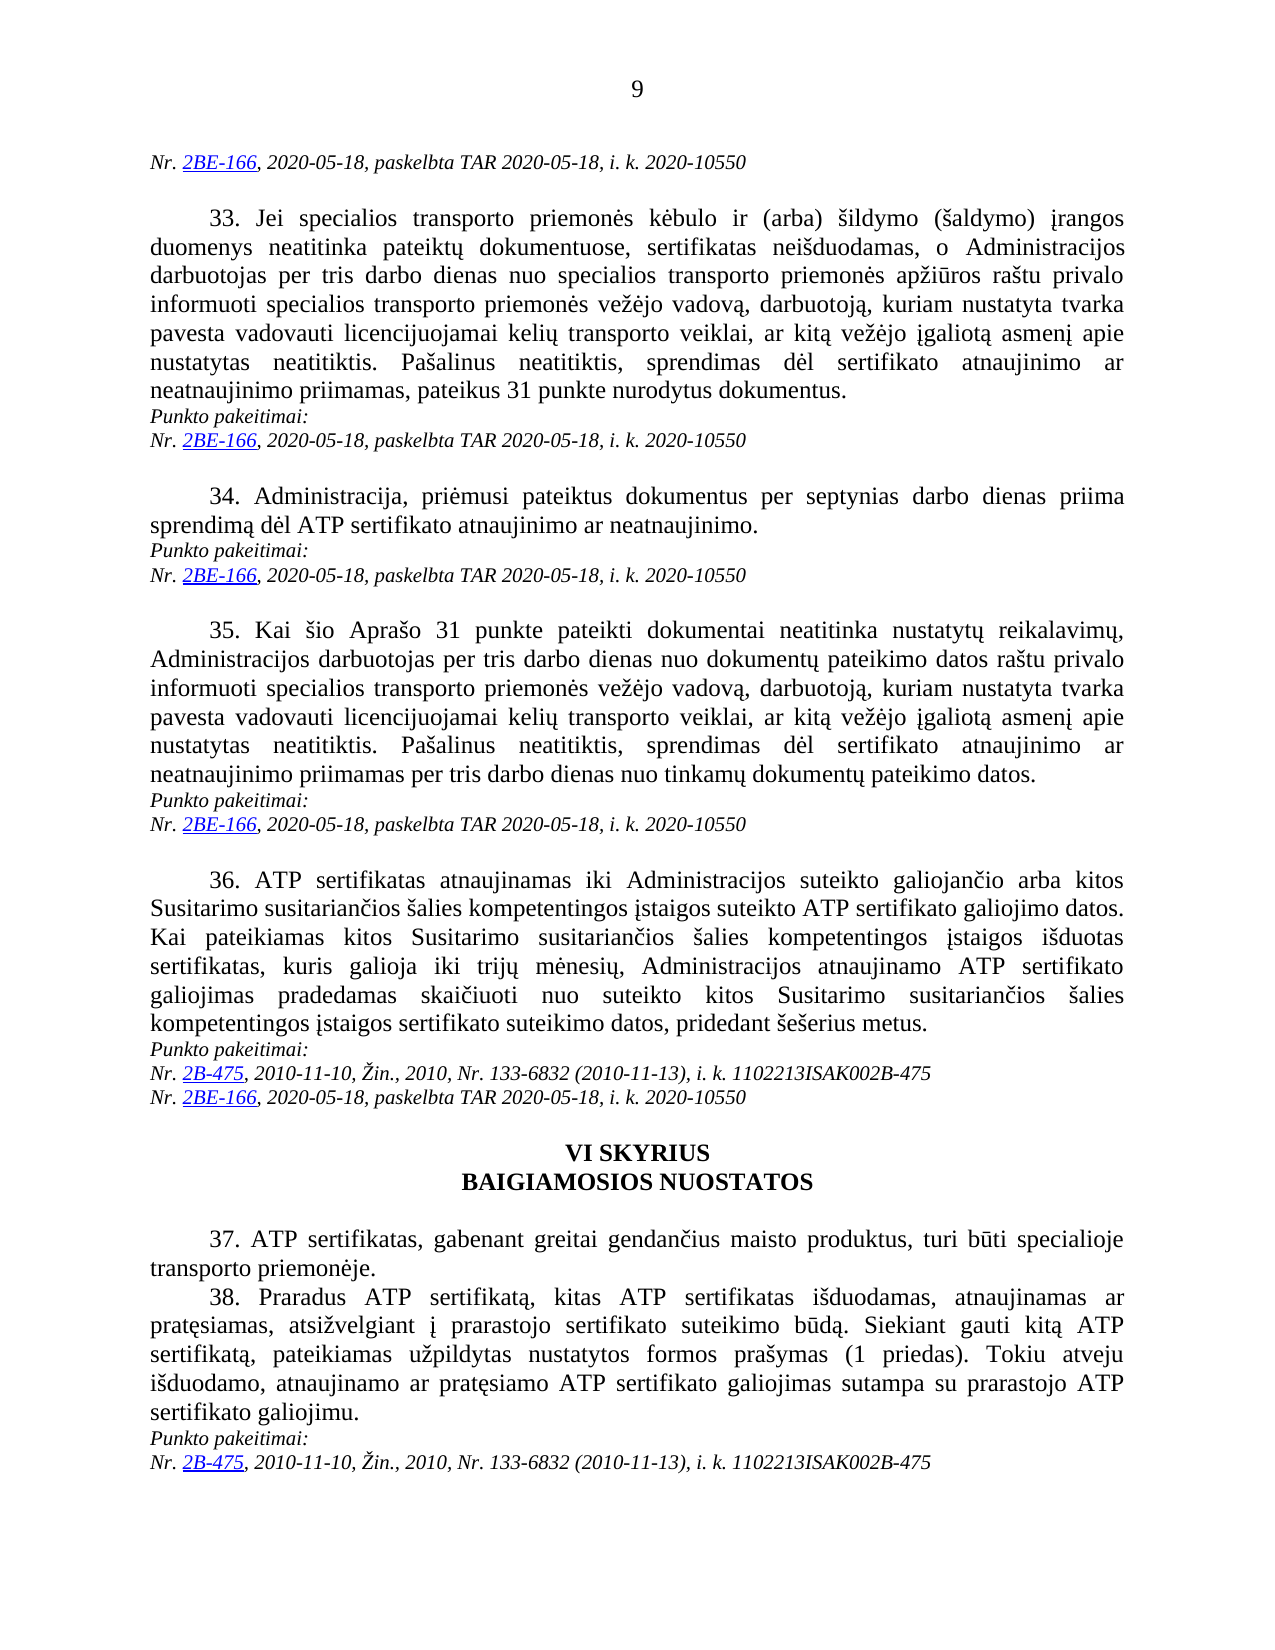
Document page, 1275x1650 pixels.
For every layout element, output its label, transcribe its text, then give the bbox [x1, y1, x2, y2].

text Punkto pakeitimai: [150, 538, 1125, 562]
text Punkto pakeitimai: [150, 788, 1125, 812]
text Punkto pakeitimai: [150, 1037, 1125, 1061]
text Nr. 2BE-166, 2020-05-18, paskelbta TAR 2020-05-18, i. k. 2020-10550 [150, 1085, 1125, 1109]
text Nr. 2BE-166, 2020-05-18, paskelbta TAR 2020-05-18, i. k. 2020-10550 [150, 150, 1125, 174]
text 38. Praradus ATP sertifikatą, kitas ATP sertifikatas išduodamas, atnaujinamas ar pratęsiamas, atsižvelgiant į prarastojo sertifikato suteikimo būdą. Siekiant gauti kitą ATP sertifikatą, pateikiamas užpildytas nustatytos formos prašymas (1 priedas). Tokiu atveju išduodamo, atnaujinamo ar pratęsiamo ATP sertifikato galiojimas sutampa su prarastojo ATP sertifikato galiojimu. [150, 1282, 1125, 1426]
text Punkto pakeitimai: [150, 404, 1125, 428]
text 36. ATP sertifikatas atnaujinamas iki Administracijos suteikto galiojančio arba kitos Susitarimo susitariančios šalies kompetentingos įstaigos suteikto ATP sertifikato galiojimo datos. Kai pateikiamas kitos Susitarimo susitariančios šalies kompetentingos įstaigos išduotas sertifikatas, kuris galioja iki trijų mėnesių, Administracijos atnaujinamo ATP sertifikato galiojimas pradedamas skaičiuoti nuo suteikto kitos Susitarimo susitariančios šalies kompetentingos įstaigos sertifikato suteikimo datos, pridedant šešerius metus. [150, 865, 1125, 1037]
text 33. Jei specialios transporto priemonės kėbulo ir (arba) šildymo (šaldymo) įrangos duomenys neatitinka pateiktų dokumentuose, sertifikatas neišduodamas, o Administracijos darbuotojas per tris darbo dienas nuo specialios transporto priemonės apžiūros raštu privalo informuoti specialios transporto priemonės vežėjo vadovą, darbuotoją, kuriam nustatyta tvarka pavesta vadovauti licencijuojamai kelių transporto veiklai, ar kitą vežėjo įgaliotą asmenį apie nustatytas neatitiktis. Pašalinus neatitiktis, sprendimas dėl sertifikato atnaujinimo ar neatnaujinimo priimamas, pateikus 31 punkte nurodytus dokumentus. [150, 203, 1125, 404]
text Punkto pakeitimai: [150, 1426, 1125, 1450]
text Nr. 2B-475, 2010-11-10, Žin., 2010, Nr. 133-6832 (2010-11-13), i. k. 1102213ISAK002B-475 [150, 1450, 1125, 1474]
text 37. ATP sertifikatas, gabenant greitai gendančius maisto produktus, turi būti specialioje transporto priemonėje. [150, 1224, 1125, 1282]
text BAIGIAMOSIOS NUOSTATOS [150, 1167, 1125, 1196]
text 35. Kai šio Aprašo 31 punkte pateikti dokumentai neatitinka nustatytų reikalavimų, Administracijos darbuotojas per tris darbo dienas nuo dokumentų pateikimo datos raštu privalo informuoti specialios transporto priemonės vežėjo vadovą, darbuotoją, kuriam nustatyta tvarka pavesta vadovauti licencijuojamai kelių transporto veiklai, ar kitą vežėjo įgaliotą asmenį apie nustatytas neatitiktis. Pašalinus neatitiktis, sprendimas dėl sertifikato atnaujinimo ar neatnaujinimo priimamas per tris darbo dienas nuo tinkamų dokumentų pateikimo datos. [150, 615, 1125, 788]
text Nr. 2BE-166, 2020-05-18, paskelbta TAR 2020-05-18, i. k. 2020-10550 [150, 562, 1125, 587]
text VI SKYRIUS [150, 1138, 1125, 1167]
text Nr. 2BE-166, 2020-05-18, paskelbta TAR 2020-05-18, i. k. 2020-10550 [150, 428, 1125, 452]
text 34. Administracija, priėmusi pateiktus dokumentus per septynias darbo dienas priima sprendimą dėl ATP sertifikato atnaujinimo ar neatnaujinimo. [150, 481, 1125, 538]
text Nr. 2B-475, 2010-11-10, Žin., 2010, Nr. 133-6832 (2010-11-13), i. k. 1102213ISAK002B-475 [150, 1061, 1125, 1085]
text Nr. 2BE-166, 2020-05-18, paskelbta TAR 2020-05-18, i. k. 2020-10550 [150, 812, 1125, 836]
